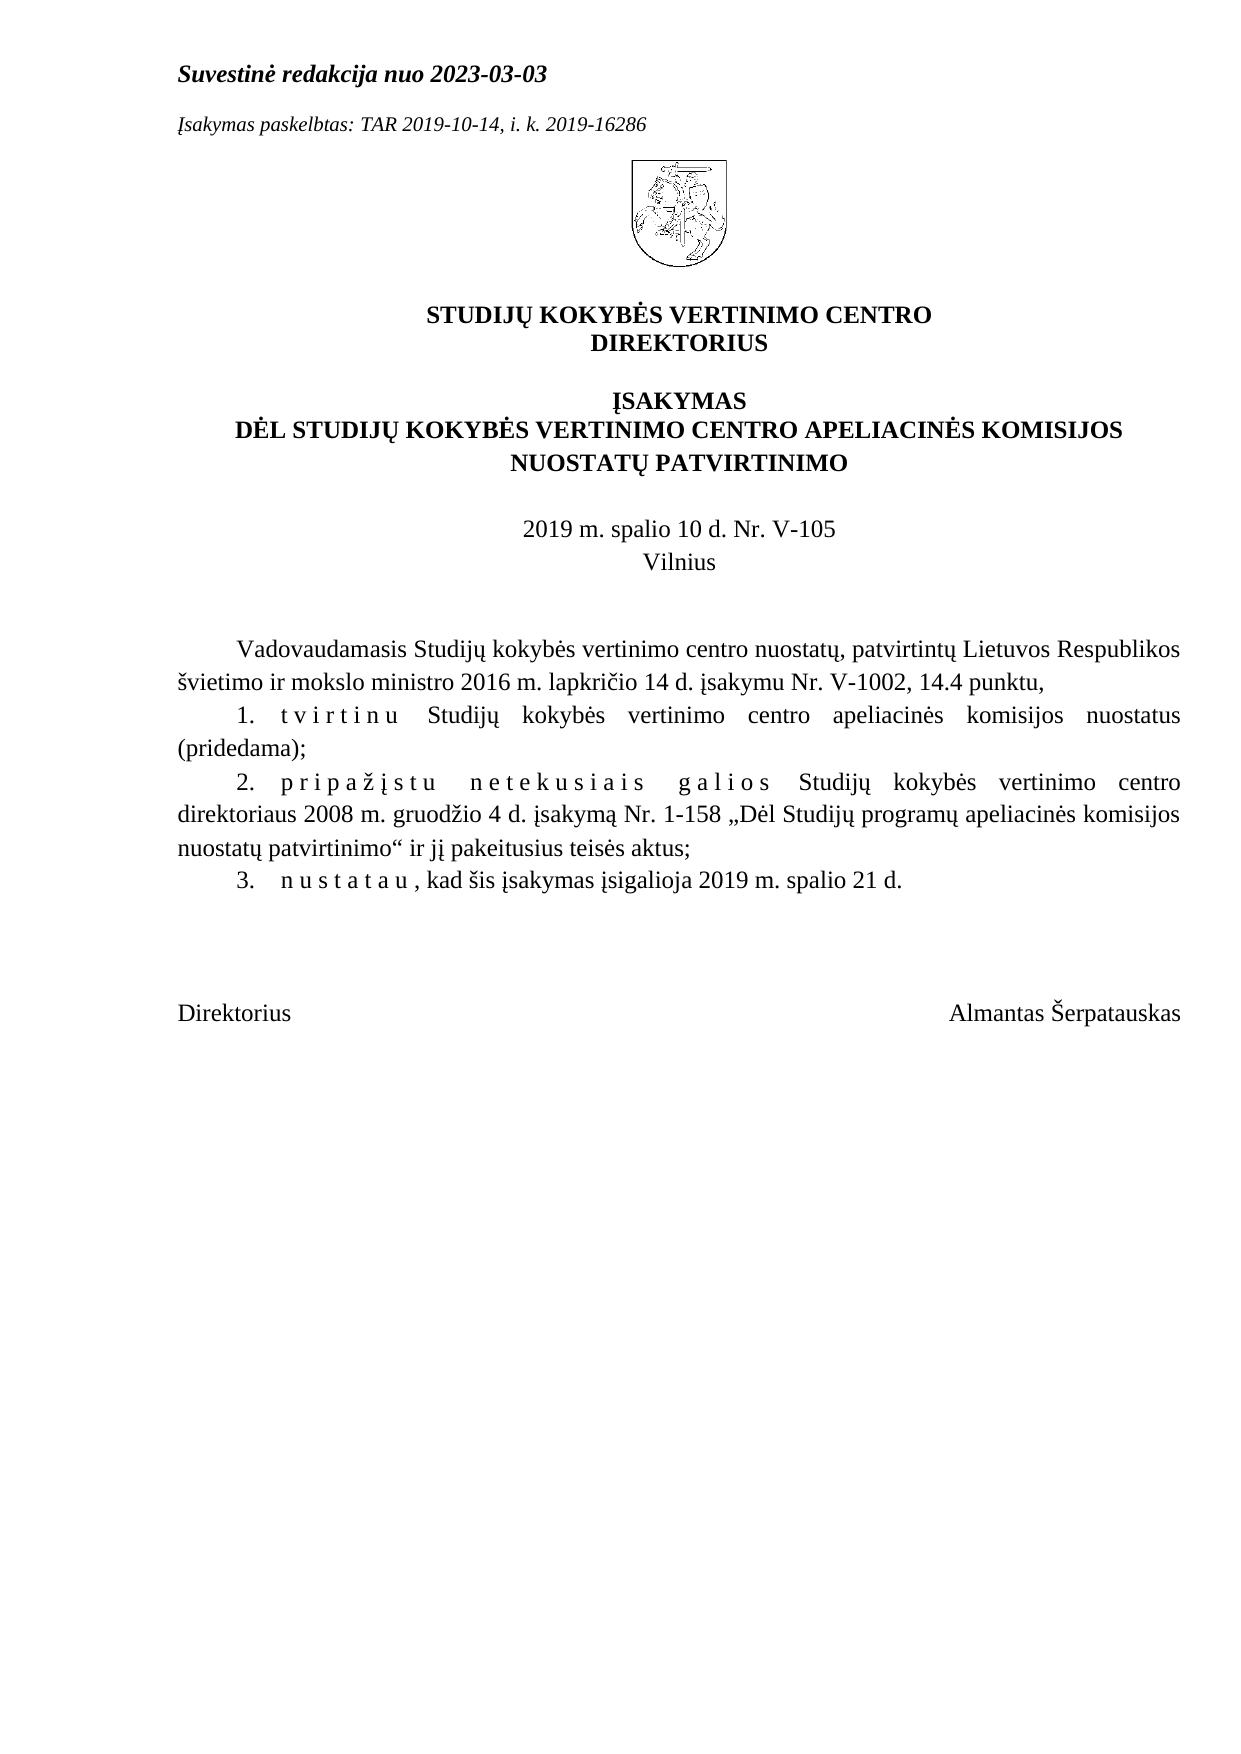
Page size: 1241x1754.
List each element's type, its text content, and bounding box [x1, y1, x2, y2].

text DIREKTORIUS [177, 328, 1181, 357]
text 2019 m. spalio 10 d. Nr. V-105 [177, 514, 1181, 543]
text 1. tvirtinu Studijų kokybės vertinimo centro apeliacinės komisijos nuostatus (pridedama); [177, 701, 1181, 762]
text STUDIJŲ KOKYBĖS VERTINIMO CENTRO [177, 300, 1181, 328]
text DĖL studijų kokybės vertinimo centro apeliacinės komisijos NUOSTATŲ PATVIRTINIMO [177, 415, 1181, 477]
text Vilnius [177, 547, 1181, 576]
text Vadovaudamasis Studijų kokybės vertinimo centro nuostatų, patvirtintų Lietuvos Respublikos švietimo ir mokslo ministro 2016 m. lapkričio 14 d. įsakymu Nr. V-1002, 14.4 punktu, [177, 634, 1181, 696]
text 3. nustatau, kad šis įsakymas įsigalioja 2019 m. spalio 21 d. [177, 866, 1181, 894]
text Direktorius Almantas Šerpatauskas [177, 998, 1181, 1026]
text Įsakymas paskelbtas: TAR 2019-10-14, i. k. 2019-16286 [177, 112, 1181, 136]
text 2. pripažįstu netekusiais galios Studijų kokybės vertinimo centro direktoriaus 2008 m. gruodžio 4 d. įsakymą Nr. 1-158 „Dėl Studijų programų apeliacinės komisijos nuostatų patvirtinimo“ ir jį pakeitusius teisės aktus; [177, 767, 1181, 861]
text Suvestinė redakcija nuo 2023-03-03 [177, 59, 1181, 88]
text ĮSAKYMAS [177, 386, 1181, 415]
